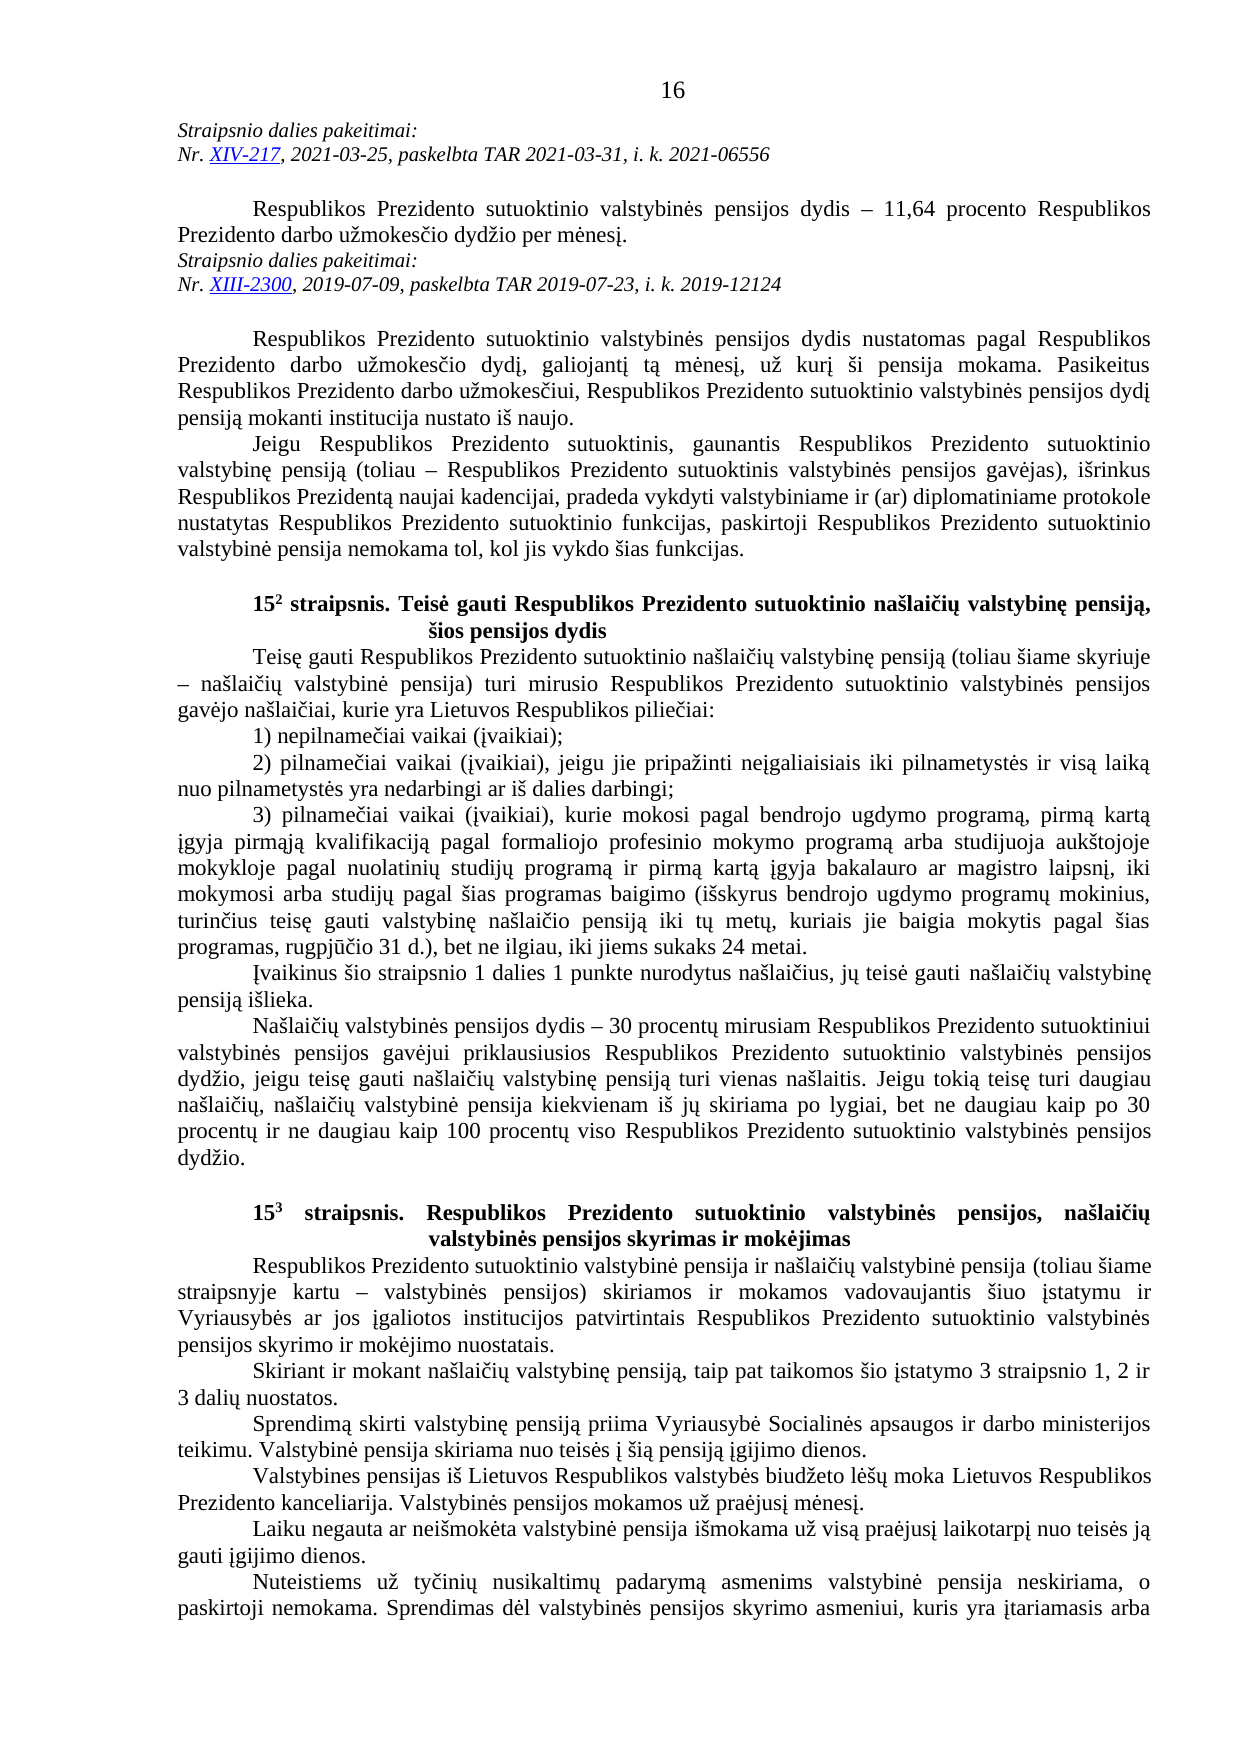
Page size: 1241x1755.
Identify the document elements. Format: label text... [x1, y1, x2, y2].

text Teisę gauti Respublikos Prezidento sutuoktinio našlaičių valstybinę pensiją (toliau šiame skyriuje – našlaičių valstybinė pensija) turi mirusio Respublikos Prezidento sutuoktinio valstybinės pensijos gavėjo našlaičiai, kurie yra Lietuvos Respublikos piliečiai: [177, 643, 1152, 722]
text 1) nepilnamečiai vaikai (įvaikiai); [177, 722, 1152, 749]
text Straipsnio dalies pakeitimai: [177, 118, 1152, 142]
text 153 straipsnis. Respublikos Prezidento sutuoktinio valstybinės pensijos, našlaičių valstybinės pensijos skyrimas ir mokėjimas [252, 1199, 1152, 1252]
text 3) pilnamečiai vaikai (įvaikiai), kurie mokosi pagal bendrojo ugdymo programą, pirmą kartą įgyja pirmąją kvalifikaciją pagal formaliojo profesinio mokymo programą arba studijuoja aukštojoje mokykloje pagal nuolatinių studijų programą ir pirmą kartą įgyja bakalauro ar magistro laipsnį, iki mokymosi arba studijų pagal šias programas baigimo (išskyrus bendrojo ugdymo programų mokinius, turinčius teisę gauti valstybinę našlaičio pensiją iki tų metų, kuriais jie baigia mokytis pagal šias programas, rugpjūčio 31 d.), bet ne ilgiau, iki jiems sukaks 24 metai. [177, 801, 1152, 959]
text Našlaičių valstybinės pensijos dydis – 30 procentų mirusiam Respublikos Prezidento sutuoktiniui valstybinės pensijos gavėjui priklausiusios Respublikos Prezidento sutuoktinio valstybinės pensijos dydžio, jeigu teisę gauti našlaičių valstybinę pensiją turi vienas našlaitis. Jeigu tokią teisę turi daugiau našlaičių, našlaičių valstybinė pensija kiekvienam iš jų skiriama po lygiai, bet ne daugiau kaip po 30 procentų ir ne daugiau kaip 100 procentų viso Respublikos Prezidento sutuoktinio valstybinės pensijos dydžio. [177, 1012, 1152, 1170]
text Straipsnio dalies pakeitimai: [177, 248, 1152, 272]
text Nuteistiems už tyčinių nusikaltimų padarymą asmenims valstybinė pensija neskiriama, o paskirtoji nemokama. Sprendimas dėl valstybinės pensijos skyrimo asmeniui, kuris yra įtariamasis arba [177, 1568, 1152, 1621]
text 2) pilnamečiai vaikai (įvaikiai), jeigu jie pripažinti neįgaliaisiais iki pilnametystės ir visą laiką nuo pilnametystės yra nedarbingi ar iš dalies darbingi; [177, 749, 1152, 801]
text Sprendimą skirti valstybinę pensiją priima Vyriausybė Socialinės apsaugos ir darbo ministerijos teikimu. Valstybinė pensija skiriama nuo teisės į šią pensiją įgijimo dienos. [177, 1410, 1152, 1463]
text Nr. XIV-217, 2021-03-25, paskelbta TAR 2021-03-31, i. k. 2021-06556 [177, 142, 1152, 166]
text Nr. XIII-2300, 2019-07-09, paskelbta TAR 2019-07-23, i. k. 2019-12124 [177, 272, 1152, 296]
text Įvaikinus šio straipsnio 1 dalies 1 punkte nurodytus našlaičius, jų teisė gauti našlaičių valstybinę pensiją išlieka. [177, 959, 1152, 1012]
text Laiku negauta ar neišmokėta valstybinė pensija išmokama už visą praėjusį laikotarpį nuo teisės ją gauti įgijimo dienos. [177, 1515, 1152, 1568]
text Respublikos Prezidento sutuoktinio valstybinė pensija ir našlaičių valstybinė pensija (toliau šiame straipsnyje kartu – valstybinės pensijos) skiriamos ir mokamos vadovaujantis šiuo įstatymu ir Vyriausybės ar jos įgaliotos institucijos patvirtintais Respublikos Prezidento sutuoktinio valstybinės pensijos skyrimo ir mokėjimo nuostatais. [177, 1252, 1152, 1357]
text Valstybines pensijas iš Lietuvos Respublikos valstybės biudžeto lėšų moka Lietuvos Respublikos Prezidento kanceliarija. Valstybinės pensijos mokamos už praėjusį mėnesį. [177, 1463, 1152, 1515]
text Skiriant ir mokant našlaičių valstybinę pensiją, taip pat taikomos šio įstatymo 3 straipsnio 1, 2 ir 3 dalių nuostatos. [177, 1357, 1152, 1410]
text Jeigu Respublikos Prezidento sutuoktinis, gaunantis Respublikos Prezidento sutuoktinio valstybinę pensiją (toliau – Respublikos Prezidento sutuoktinis valstybinės pensijos gavėjas), išrinkus Respublikos Prezidentą naujai kadencijai, pradeda vykdyti valstybiniame ir (ar) diplomatiniame protokole nustatytas Respublikos Prezidento sutuoktinio funkcijas, paskirtoji Respublikos Prezidento sutuoktinio valstybinė pensija nemokama tol, kol jis vykdo šias funkcijas. [177, 430, 1152, 562]
text Respublikos Prezidento sutuoktinio valstybinės pensijos dydis – 11,64 procento Respublikos Prezidento darbo užmokesčio dydžio per mėnesį. [177, 195, 1152, 248]
text 152 straipsnis. Teisė gauti Respublikos Prezidento sutuoktinio našlaičių valstybinę pensiją, šios pensijos dydis [252, 591, 1152, 643]
text Respublikos Prezidento sutuoktinio valstybinės pensijos dydis nustatomas pagal Respublikos Prezidento darbo užmokesčio dydį, galiojantį tą mėnesį, už kurį ši pensija mokama. Pasikeitus Respublikos Prezidento darbo užmokesčiui, Respublikos Prezidento sutuoktinio valstybinės pensijos dydį pensiją mokanti institucija nustato iš naujo. [177, 324, 1152, 430]
